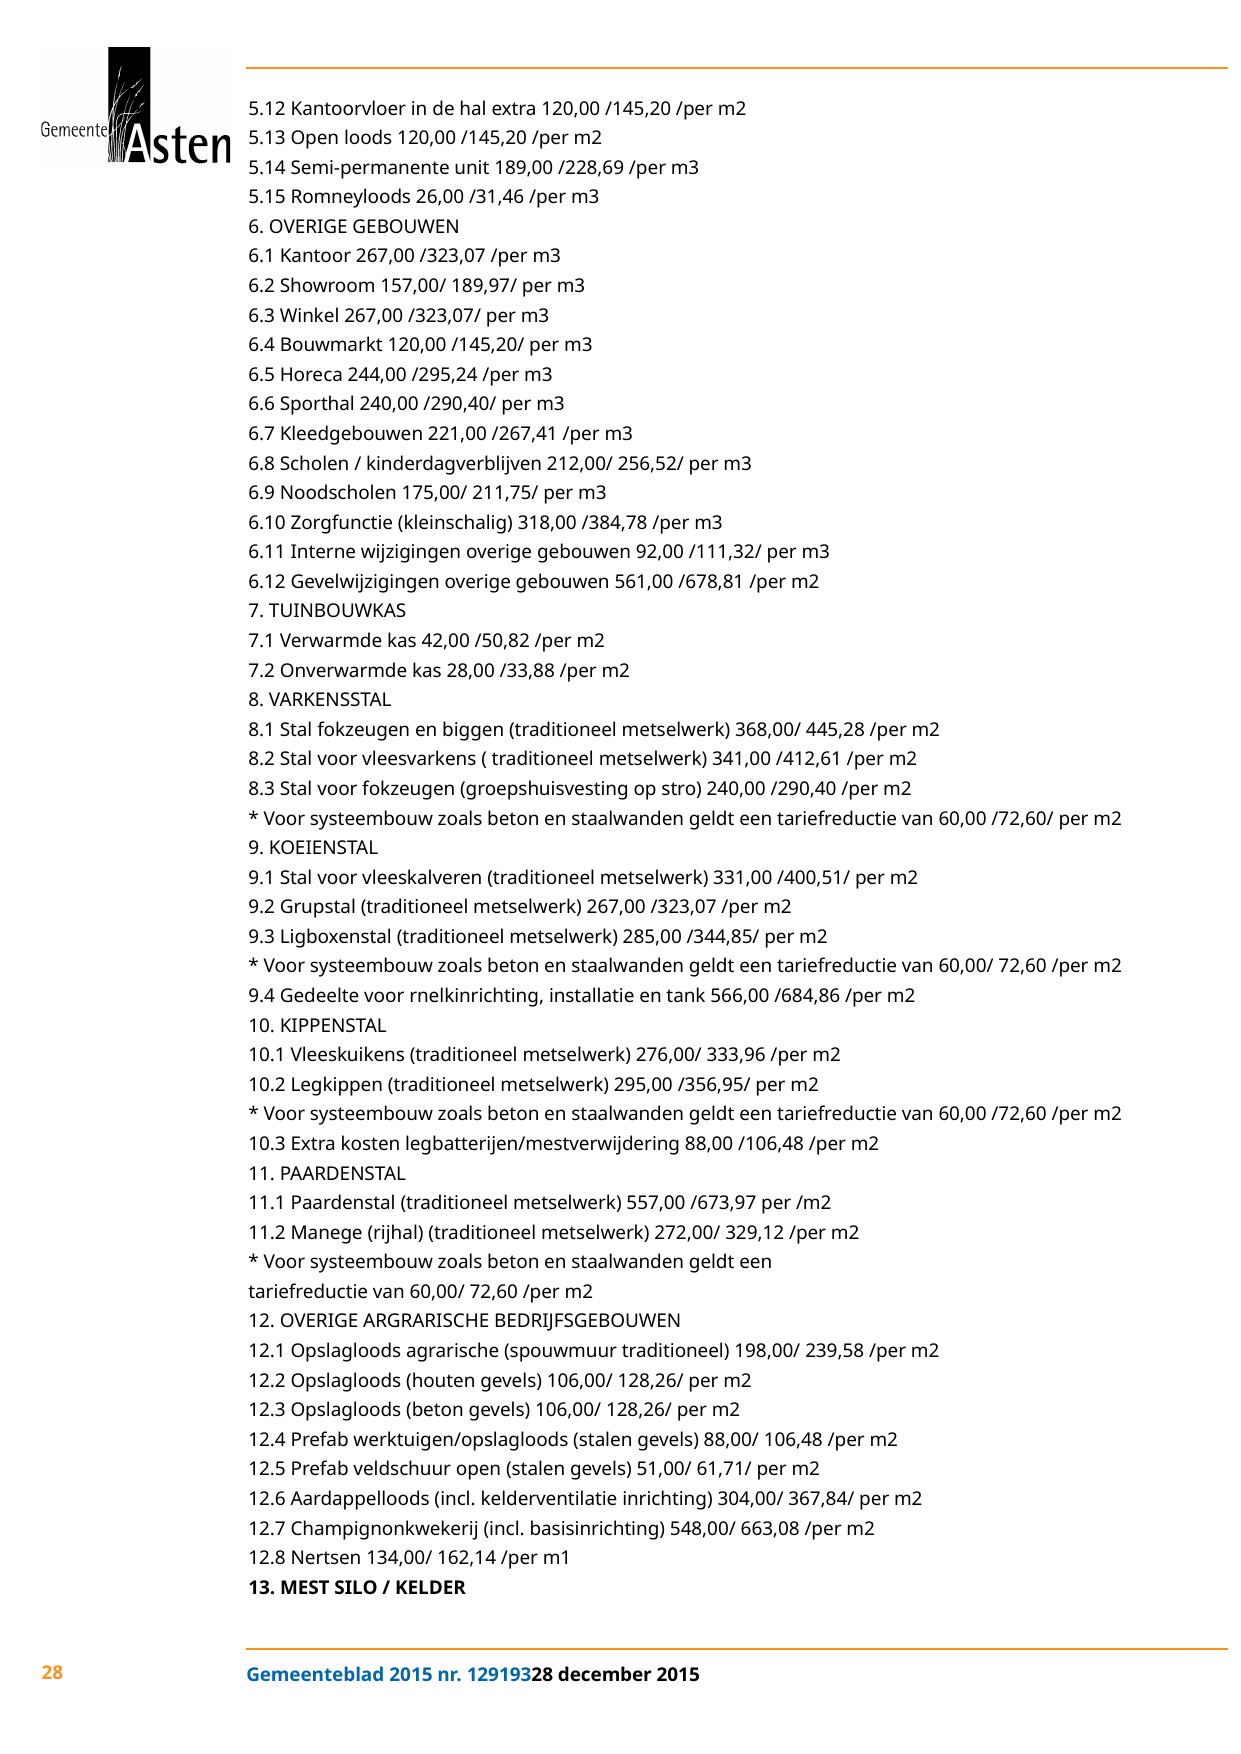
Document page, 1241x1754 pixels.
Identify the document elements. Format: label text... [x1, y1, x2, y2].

text 12.7 Champignonkwekerij (incl. basisinrichting) 548,00/ 663,08 /per m2 [248, 1515, 1152, 1541]
text 13. MEST SILO / KELDER [248, 1574, 1152, 1600]
text 7.1 Verwarmde kas 42,00 /50,82 /per m2 [248, 627, 1152, 653]
text 6.6 Sporthal 240,00 /290,40/ per m3 [248, 391, 1152, 416]
text 5.14 Semi-permanente unit 189,00 /228,69 /per m3 [248, 154, 1152, 180]
text 11.1 Paardenstal (traditioneel metselwerk) 557,00 /673,97 per /m2 [248, 1189, 1152, 1215]
text 11. PAARDENSTAL [248, 1160, 1152, 1186]
text 7.2 Onverwarmde kas 28,00 /33,88 /per m2 [248, 657, 1152, 683]
text 6.1 Kantoor 267,00 /323,07 /per m3 [248, 243, 1152, 268]
text 12.5 Prefab veldschuur open (stalen gevels) 51,00/ 61,71/ per m2 [248, 1456, 1152, 1481]
text 5.13 Open loods 120,00 /145,20 /per m2 [248, 124, 1152, 150]
text 9. KOEIENSTAL [248, 834, 1152, 860]
text 6.9 Noodscholen 175,00/ 211,75/ per m3 [248, 479, 1152, 505]
text 12.8 Nertsen 134,00/ 162,14 /per m1 [248, 1544, 1152, 1570]
text 5.15 Romneyloods 26,00 /31,46 /per m3 [248, 183, 1152, 209]
text 9.2 Grupstal (traditioneel metselwerk) 267,00 /323,07 /per m2 [248, 893, 1152, 919]
text 8.1 Stal fokzeugen en biggen (traditioneel metselwerk) 368,00/ 445,28 /per m2 [248, 716, 1152, 742]
text 6.12 Gevelwijzigingen overige gebouwen 561,00 /678,81 /per m2 [248, 568, 1152, 594]
text 7. TUINBOUWKAS [248, 598, 1152, 623]
text * Voor systeembouw zoals beton en staalwanden geldt een [248, 1248, 1152, 1274]
text 12.6 Aardappelloods (incl. kelderventilatie inrichting) 304,00/ 367,84/ per m2 [248, 1485, 1152, 1511]
text 6.10 Zorgfunctie (kleinschalig) 318,00 /384,78 /per m3 [248, 509, 1152, 535]
text 12. OVERIGE ARGRARISCHE BEDRIJFSGEBOUWEN [248, 1308, 1152, 1333]
text 12.4 Prefab werktuigen/opslagloods (stalen gevels) 88,00/ 106,48 /per m2 [248, 1426, 1152, 1452]
text 12.1 Opslagloods agrarische (spouwmuur traditioneel) 198,00/ 239,58 /per m2 [248, 1337, 1152, 1363]
text 12.2 Opslagloods (houten gevels) 106,00/ 128,26/ per m2 [248, 1367, 1152, 1393]
text 6.3 Winkel 267,00 /323,07/ per m3 [248, 302, 1152, 328]
text 6. OVERIGE GEBOUWEN [248, 213, 1152, 239]
text 8.2 Stal voor vleesvarkens ( traditioneel metselwerk) 341,00 /412,61 /per m2 [248, 746, 1152, 771]
text 9.4 Gedeelte voor rnelkinrichting, installatie en tank 566,00 /684,86 /per m2 [248, 982, 1152, 1008]
text 9.3 Ligboxenstal (traditioneel metselwerk) 285,00 /344,85/ per m2 [248, 923, 1152, 949]
text 8.3 Stal voor fokzeugen (groepshuisvesting op stro) 240,00 /290,40 /per m2 [248, 775, 1152, 801]
text tariefreductie van 60,00/ 72,60 /per m2 [248, 1278, 1152, 1304]
text * Voor systeembouw zoals beton en staalwanden geldt een tariefreductie van 60,00 /72,60/ per m2 [248, 805, 1152, 831]
text 12.3 Opslagloods (beton gevels) 106,00/ 128,26/ per m2 [248, 1396, 1152, 1422]
text 6.11 Interne wijzigingen overige gebouwen 92,00 /111,32/ per m3 [248, 538, 1152, 564]
text 10.3 Extra kosten legbatterijen/mestverwijdering 88,00 /106,48 /per m2 [248, 1130, 1152, 1156]
text 6.4 Bouwmarkt 120,00 /145,20/ per m3 [248, 331, 1152, 357]
text 10.1 Vleeskuikens (traditioneel metselwerk) 276,00/ 333,96 /per m2 [248, 1041, 1152, 1067]
text 9.1 Stal voor vleeskalveren (traditioneel metselwerk) 331,00 /400,51/ per m2 [248, 864, 1152, 890]
text * Voor systeembouw zoals beton en staalwanden geldt een tariefreductie van 60,00/ 72,60 /per m2 [248, 953, 1152, 978]
text 10.2 Legkippen (traditioneel metselwerk) 295,00 /356,95/ per m2 [248, 1071, 1152, 1097]
text 6.7 Kleedgebouwen 221,00 /267,41 /per m3 [248, 420, 1152, 446]
picture [41, 47, 231, 172]
text 6.5 Horeca 244,00 /295,24 /per m3 [248, 361, 1152, 387]
text * Voor systeembouw zoals beton en staalwanden geldt een tariefreductie van 60,00 /72,60 /per m2 [248, 1101, 1152, 1126]
text 10. KIPPENSTAL [248, 1012, 1152, 1038]
text 6.8 Scholen / kinderdagverblijven 212,00/ 256,52/ per m3 [248, 450, 1152, 476]
text 11.2 Manege (rijhal) (traditioneel metselwerk) 272,00/ 329,12 /per m2 [248, 1219, 1152, 1245]
text 6.2 Showroom 157,00/ 189,97/ per m3 [248, 272, 1152, 298]
text 8. VARKENSSTAL [248, 686, 1152, 712]
text 5.12 Kantoorvloer in de hal extra 120,00 /145,20 /per m2 [248, 95, 1152, 121]
